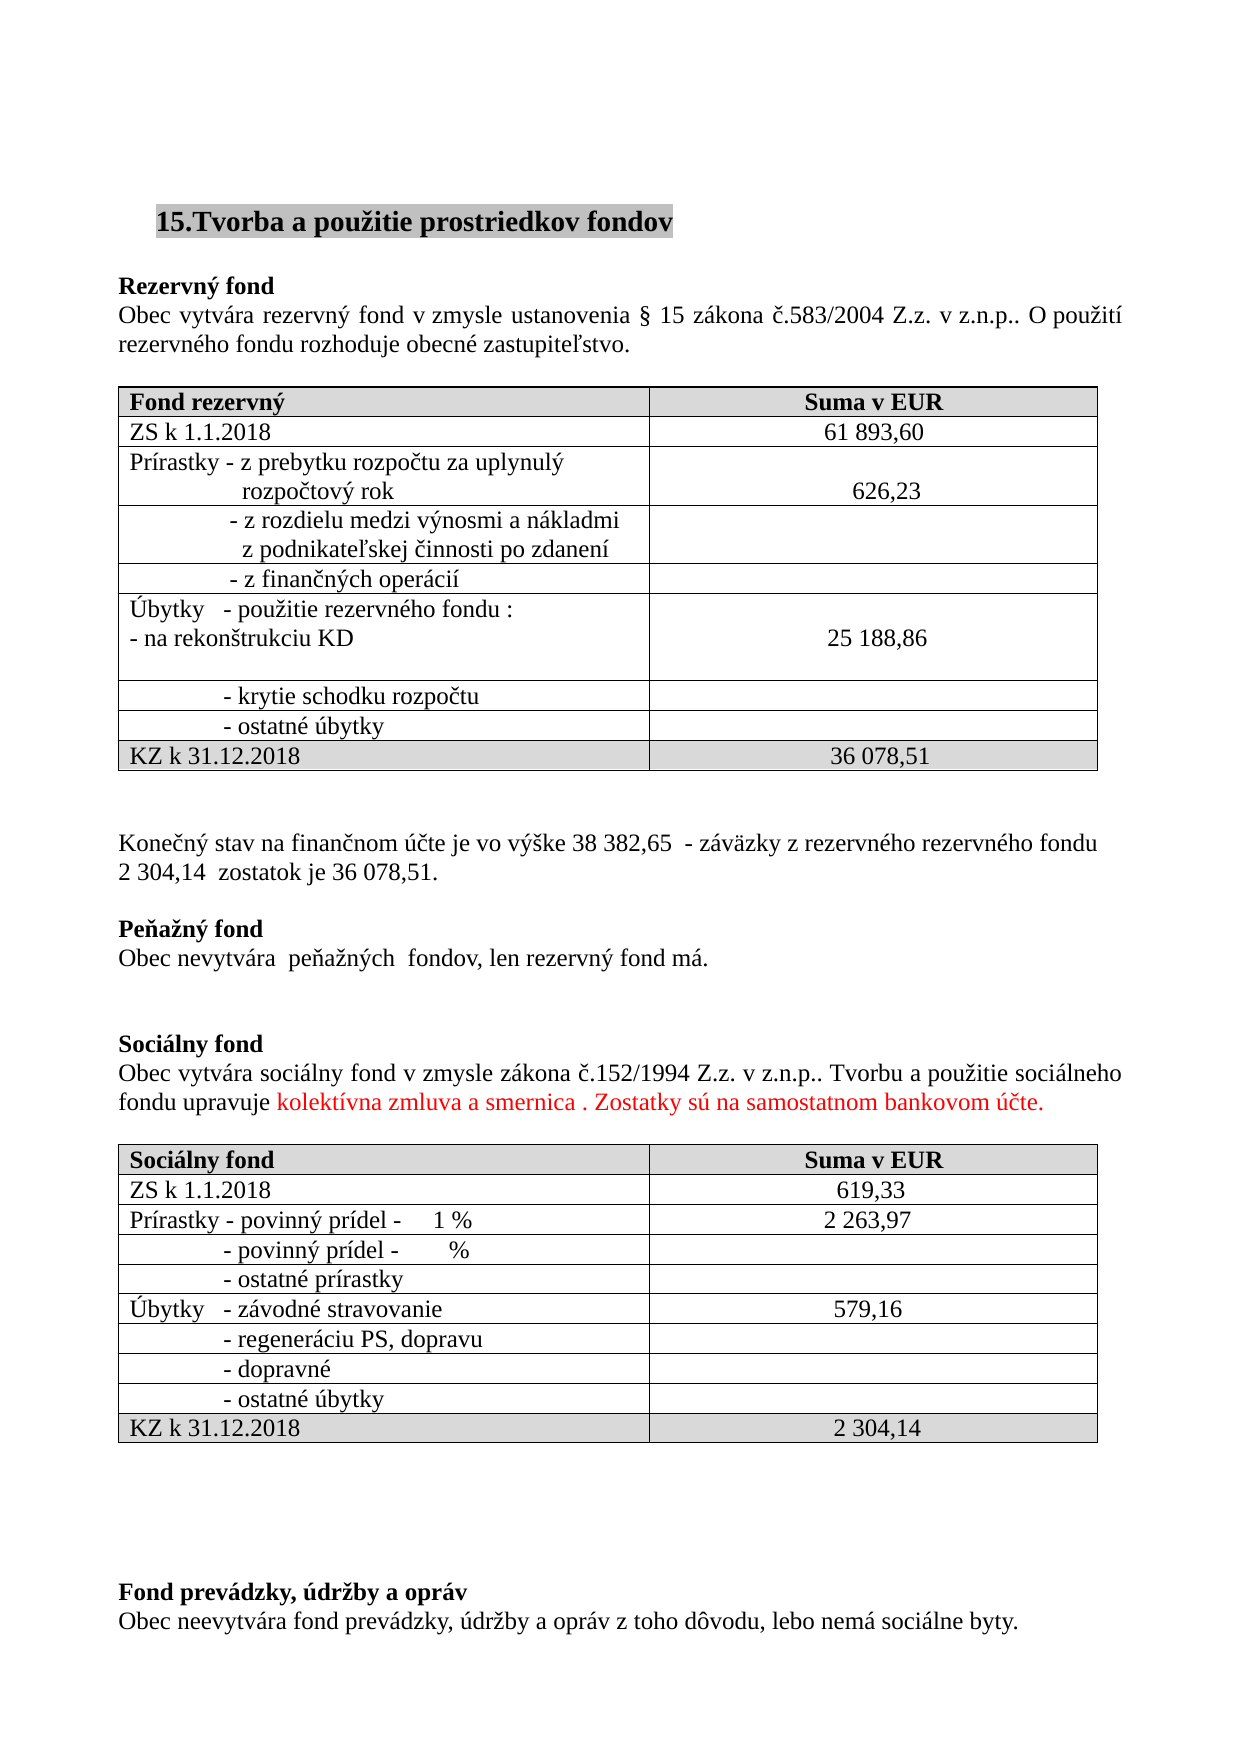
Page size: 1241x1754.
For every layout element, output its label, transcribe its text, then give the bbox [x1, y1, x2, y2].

text Fond prevádzky, údržby a opráv [118, 1577, 1122, 1606]
table_cell 619,33 [650, 1175, 1097, 1204]
table_cell 25 188,86 [650, 594, 1097, 680]
table_header Suma v EUR [650, 1145, 1097, 1174]
table_cell - krytie schodku rozpočtu [119, 681, 649, 710]
table_cell 2 304,14 [650, 1414, 1097, 1442]
text Obec vytvára sociálny fond v zmysle zákona č.152/1994 Z.z. v z.n.p.. Tvorbu a použitie sociálneho fondu upravuje kolektívna zmluva a smernica . Zostatky sú na samostatnom bankovom účte. [118, 1058, 1122, 1116]
table_header Fond rezervný [119, 388, 649, 416]
text Obec neevytvára fond prevádzky, údržby a opráv z toho dôvodu, lebo nemá sociálne byty. [118, 1606, 1122, 1635]
table_cell [650, 1384, 1097, 1412]
table_cell [650, 1354, 1097, 1383]
table_cell Úbytky - použitie rezervného fondu : - na rekonštrukciu KD [119, 594, 649, 680]
table_cell [650, 1324, 1097, 1353]
table_cell 61 893,60 [650, 417, 1097, 446]
table_cell KZ k 31.12.2018 [119, 741, 649, 769]
table_cell ZS k 1.1.2018 [119, 1175, 649, 1204]
table_cell 2 263,97 [650, 1205, 1097, 1234]
table_cell 579,16 [650, 1294, 1097, 1323]
table_cell - ostatné úbytky [119, 711, 649, 740]
text Sociálny fond [118, 1029, 1122, 1058]
table_cell 626,23 [650, 447, 1097, 504]
table_cell - z finančných operácií [119, 564, 649, 593]
text Rezervný fond [118, 271, 1122, 300]
table_cell [650, 506, 1097, 563]
table_cell [650, 1235, 1097, 1263]
text Obec vytvára rezervný fond v zmysle ustanovenia § 15 zákona č.583/2004 Z.z. v z.n.p.. O použití rezervného fondu rozhoduje obecné zastupiteľstvo. [118, 300, 1122, 358]
table_cell [650, 564, 1097, 593]
text Peňažný fond [118, 914, 1122, 943]
text 2 304,14 zostatok je 36 078,51. [118, 857, 1122, 886]
table_cell Prírastky - povinný prídel - 1 % [119, 1205, 649, 1234]
table_cell ZS k 1.1.2018 [119, 417, 649, 446]
table_header Suma v EUR [650, 388, 1097, 416]
text Obec nevytvára peňažných fondov, len rezervný fond má. [118, 943, 1122, 972]
text 15.Tvorba a použitie prostriedkov fondov [156, 204, 1122, 238]
table_cell Úbytky - závodné stravovanie [119, 1294, 649, 1323]
table_cell - ostatné úbytky [119, 1384, 649, 1412]
text Konečný stav na finančnom účte je vo výške 38 382,65 - záväzky z rezervného rezervného fondu [118, 828, 1122, 857]
table_cell - z rozdielu medzi výnosmi a nákladmi z podnikateľskej činnosti po zdanení [119, 506, 649, 563]
table_cell - povinný prídel - % [119, 1235, 649, 1263]
table_cell - regeneráciu PS, dopravu [119, 1324, 649, 1353]
table_header Sociálny fond [119, 1145, 649, 1174]
table_cell [650, 711, 1097, 740]
table_cell 36 078,51 [650, 741, 1097, 769]
table_cell [650, 681, 1097, 710]
table_cell [650, 1265, 1097, 1293]
table_cell - ostatné prírastky [119, 1265, 649, 1293]
table_cell Prírastky - z prebytku rozpočtu za uplynulý rozpočtový rok [119, 447, 649, 504]
table_cell - dopravné [119, 1354, 649, 1383]
table_cell KZ k 31.12.2018 [119, 1414, 649, 1442]
